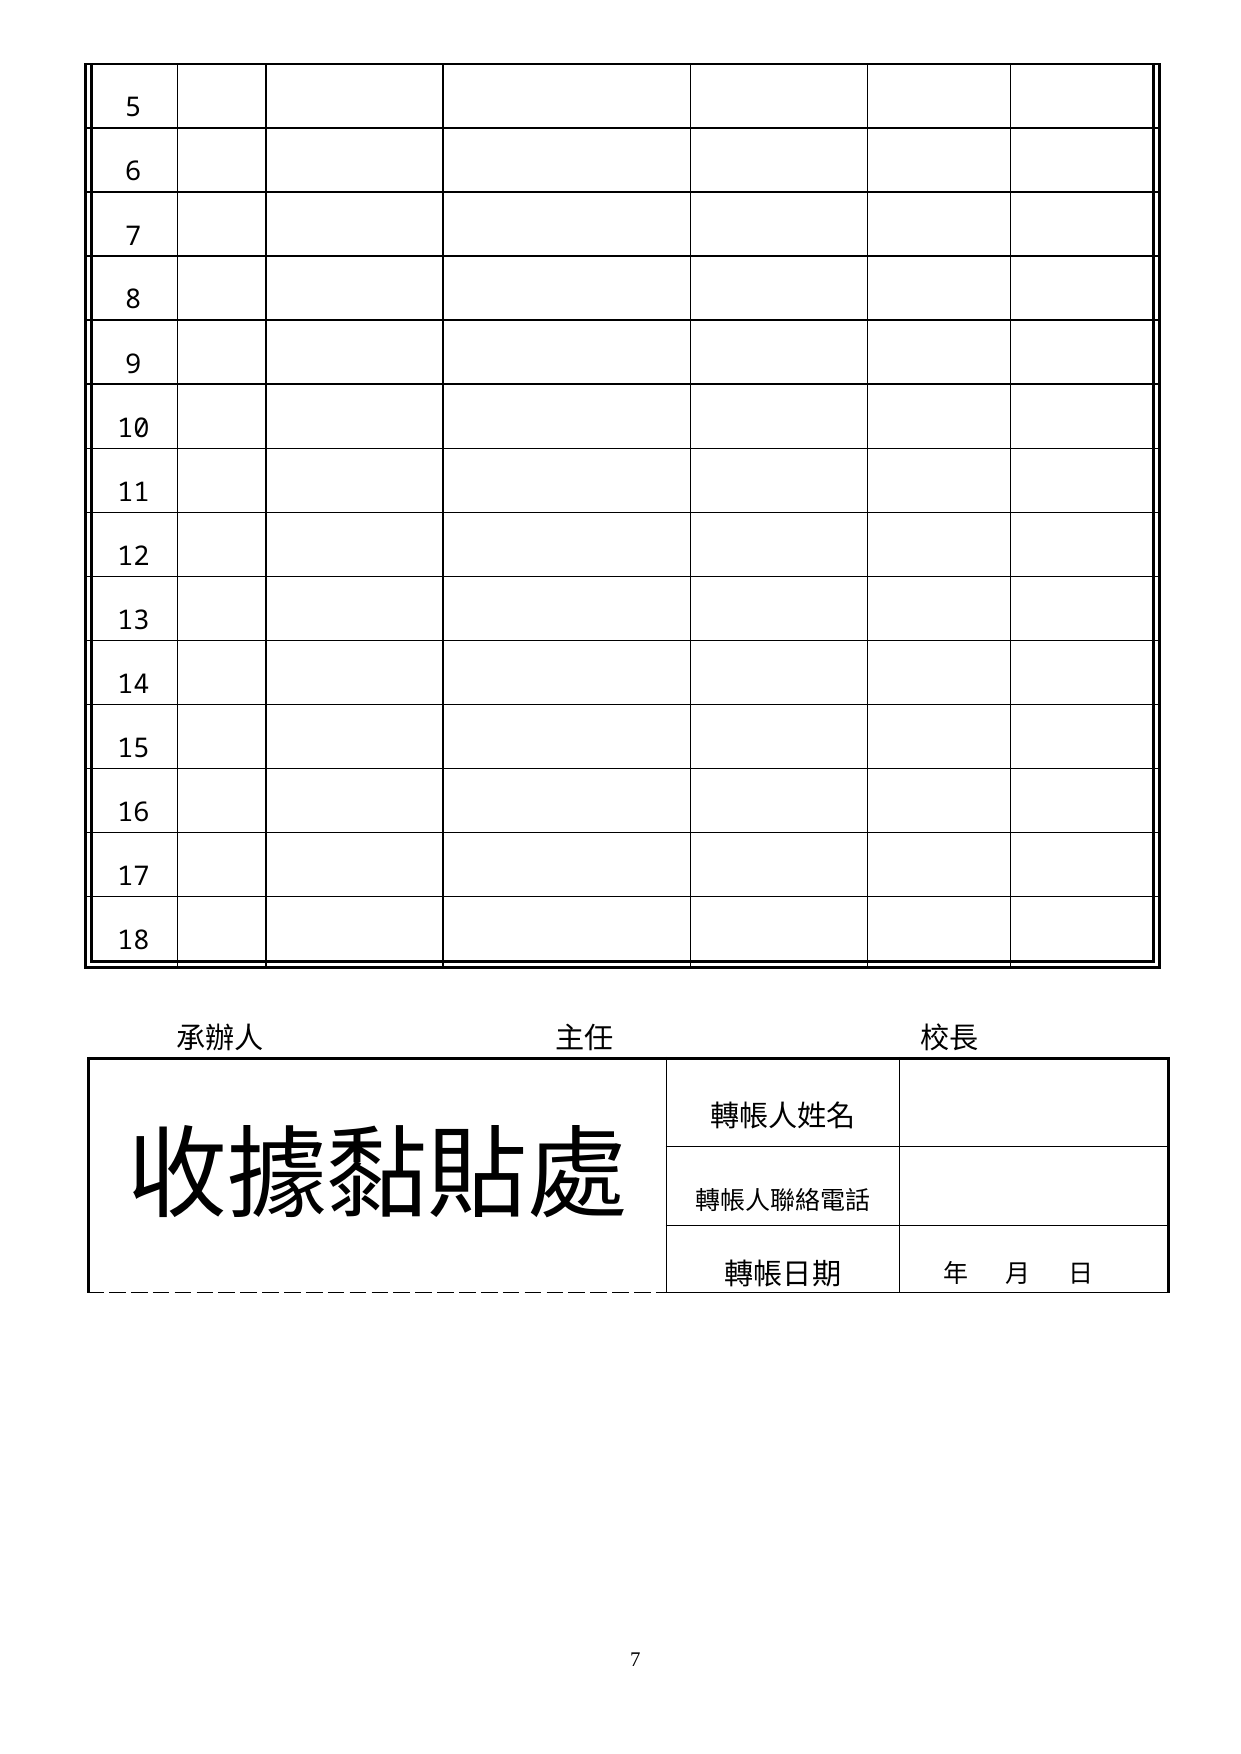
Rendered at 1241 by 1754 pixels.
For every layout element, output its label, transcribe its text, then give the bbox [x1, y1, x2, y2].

table_cell [444, 129, 690, 191]
table_cell [444, 257, 690, 319]
table_cell [691, 833, 867, 896]
table_cell [868, 257, 1010, 319]
table_cell [267, 705, 442, 768]
table_cell [1011, 513, 1152, 576]
table_cell [444, 321, 690, 383]
table_cell [1011, 769, 1152, 832]
table_cell [1011, 321, 1152, 383]
table_cell [444, 705, 690, 768]
table_header 轉帳人姓名 [667, 1060, 899, 1146]
table_cell [691, 769, 867, 832]
table_cell [1011, 577, 1152, 639]
table_cell [178, 577, 265, 639]
table_header 收據黏貼處 (請務必黏貼轉帳證明) ※手機轉帳請務必截圖列印黏貼 無摺純款請備註報名隊伍名稱 [90, 1060, 666, 1292]
table_cell [868, 641, 1010, 704]
table_cell [691, 129, 867, 191]
table_cell [868, 513, 1010, 576]
table_cell [444, 641, 690, 704]
table_cell [444, 193, 690, 255]
table_cell 6 [93, 129, 177, 191]
table_cell [1011, 449, 1152, 511]
table_cell 14 [93, 641, 177, 704]
table_cell [178, 257, 265, 319]
table_cell [267, 513, 442, 576]
table_cell [1011, 129, 1152, 191]
table_cell [178, 833, 265, 896]
table_cell [178, 513, 265, 576]
table_cell [900, 1147, 1167, 1225]
table_cell [868, 65, 1010, 127]
table_cell [1011, 897, 1152, 960]
table_cell [868, 449, 1010, 511]
table_cell [691, 321, 867, 383]
table_cell [267, 193, 442, 255]
table_cell [691, 513, 867, 576]
table_cell [868, 385, 1010, 447]
table_cell [444, 449, 690, 511]
table_cell 11 [93, 449, 177, 511]
table_cell [267, 65, 442, 127]
table_cell [1011, 705, 1152, 768]
table_cell [267, 385, 442, 447]
table_cell 8 [93, 257, 177, 319]
table_cell [1011, 833, 1152, 896]
table_cell [691, 449, 867, 511]
table_cell 12 [93, 513, 177, 576]
table_cell [267, 449, 442, 511]
table_cell [178, 769, 265, 832]
table_cell [691, 65, 867, 127]
table_cell 15 [93, 705, 177, 768]
table_cell [444, 65, 690, 127]
table_cell [444, 385, 690, 447]
table_cell [267, 641, 442, 704]
table_cell 10 [93, 385, 177, 447]
table_cell [868, 321, 1010, 383]
table_cell [868, 833, 1010, 896]
table_cell [868, 129, 1010, 191]
table_cell [868, 769, 1010, 832]
table_cell 16 [93, 769, 177, 832]
table_cell 轉帳日期 [667, 1226, 899, 1292]
table_cell [267, 321, 442, 383]
table_cell [868, 577, 1010, 639]
table_cell 年 月 日 [900, 1226, 1167, 1292]
table_cell [1011, 65, 1152, 127]
table_cell [178, 641, 265, 704]
table_cell [1011, 385, 1152, 447]
table_cell [178, 321, 265, 383]
table_cell [868, 897, 1010, 960]
table_cell [691, 257, 867, 319]
table_cell [178, 897, 265, 960]
table_cell [178, 449, 265, 511]
table_cell [691, 897, 867, 960]
table_cell [178, 193, 265, 255]
table_cell [267, 833, 442, 896]
table_cell [1011, 641, 1152, 704]
table_cell [444, 833, 690, 896]
table_cell [267, 897, 442, 960]
table_cell [178, 129, 265, 191]
table_cell 5 [93, 65, 177, 127]
table_cell [178, 65, 265, 127]
table_cell [1011, 257, 1152, 319]
table_cell 7 [93, 193, 177, 255]
table_cell [267, 769, 442, 832]
table_cell [691, 577, 867, 639]
table_cell [444, 897, 690, 960]
table_cell [1011, 193, 1152, 255]
table_cell [868, 705, 1010, 768]
table_cell [178, 705, 265, 768]
table_cell [868, 193, 1010, 255]
table_cell 13 [93, 577, 177, 639]
text 承辦人 主任 校長 [89, 994, 1181, 1057]
table_cell 轉帳人聯絡電話 [667, 1147, 899, 1225]
table_cell [444, 577, 690, 639]
table_cell [267, 257, 442, 319]
table_cell 17 [93, 833, 177, 896]
table_cell [691, 193, 867, 255]
table_cell [267, 129, 442, 191]
table_cell [691, 641, 867, 704]
table_cell [178, 385, 265, 447]
table_cell [267, 577, 442, 639]
table_cell [691, 385, 867, 447]
table_cell [444, 513, 690, 576]
table_cell [444, 769, 690, 832]
table_header [900, 1060, 1167, 1146]
table_cell 18 [93, 897, 177, 960]
table_cell 9 [93, 321, 177, 383]
table_cell [691, 705, 867, 768]
